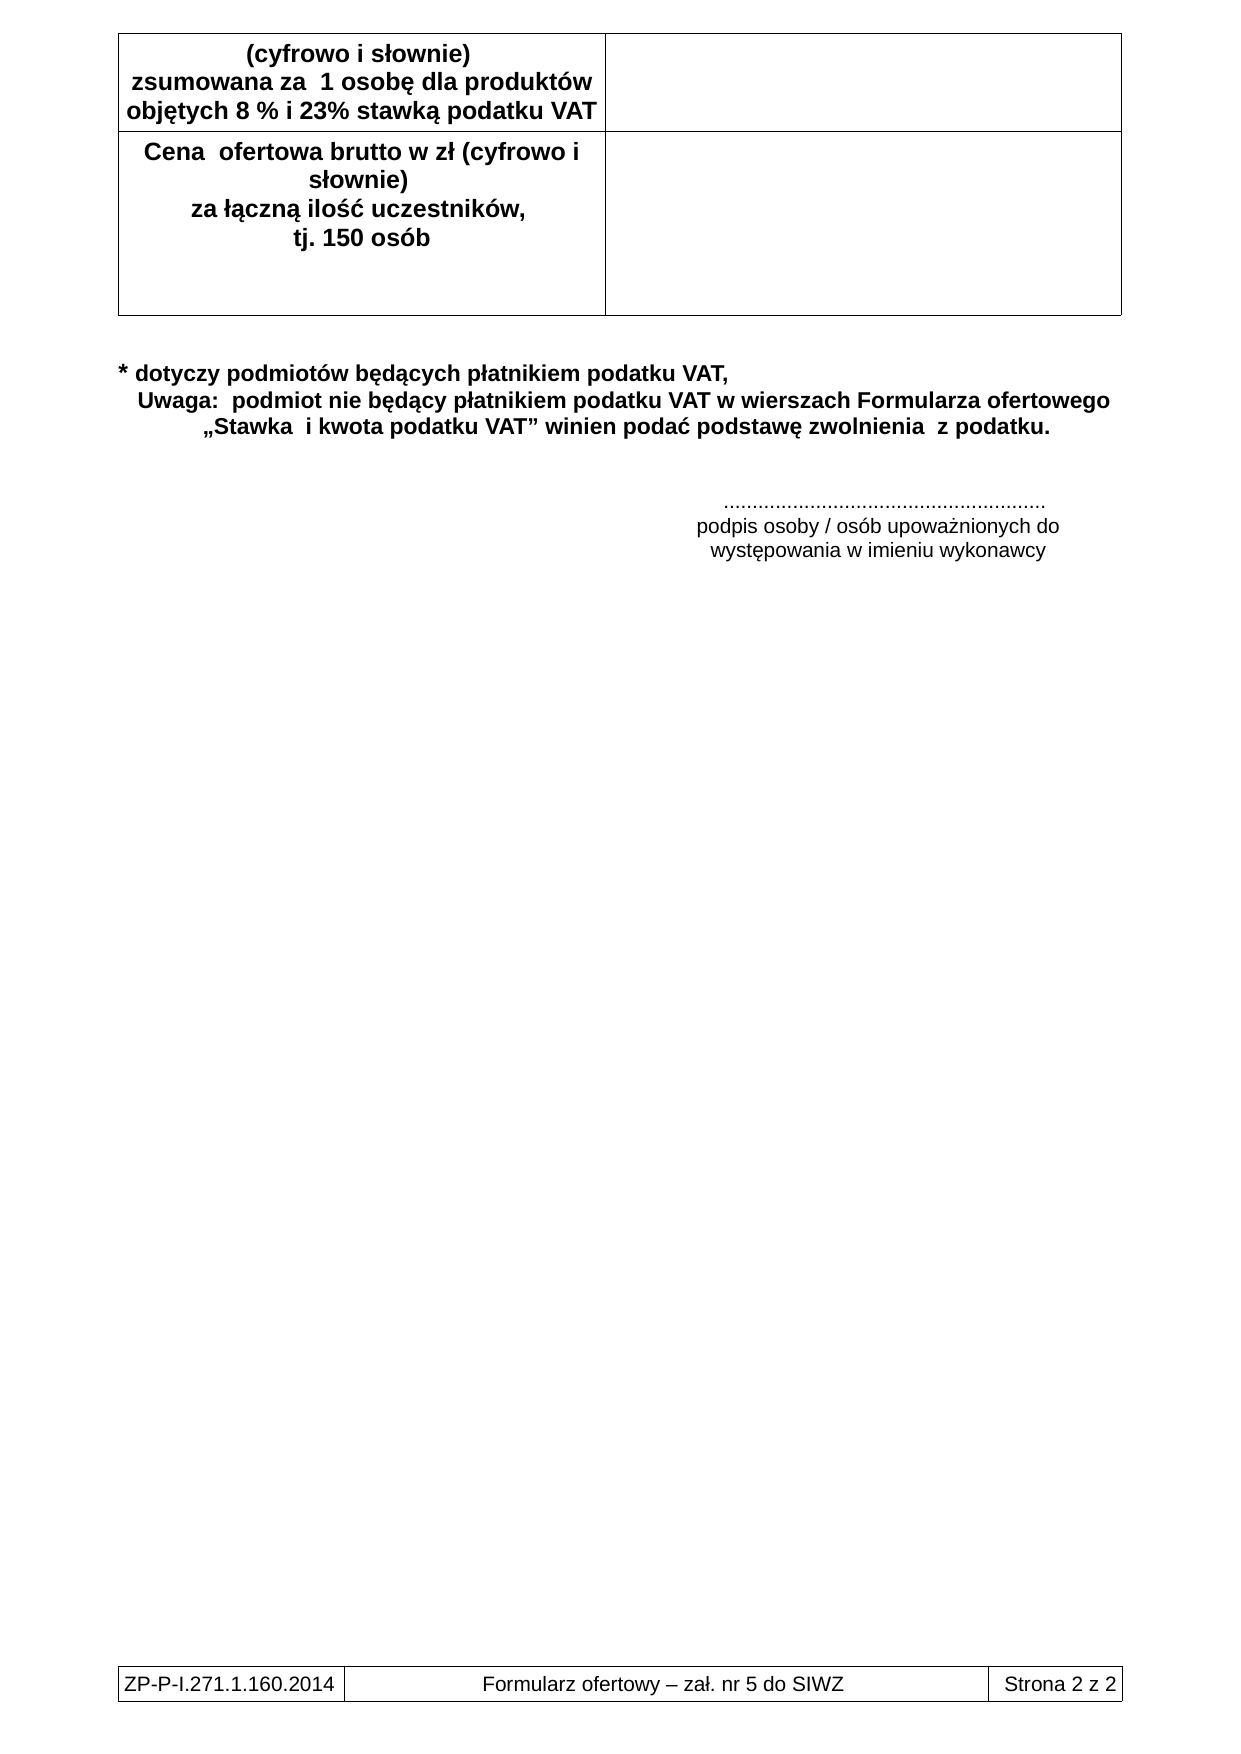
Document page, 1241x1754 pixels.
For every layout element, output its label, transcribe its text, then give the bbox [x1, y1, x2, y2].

text występowania w imieniu wykonawcy [561, 538, 1122, 562]
table_cell [606, 34, 1121, 131]
text podpis osoby / osób upoważnionych do [561, 514, 1122, 538]
text * dotyczy podmiotów będących płatnikiem podatku VAT, [118, 358, 1084, 387]
table_cell [606, 132, 1121, 315]
text ........................................................ [126, 487, 1122, 514]
table_cell Cena ofertowa brutto w zł (cyfrowo i słownie) za łączną ilość uczestników, tj. 150 osób [119, 132, 605, 315]
table_cell (cyfrowo i słownie) zsumowana za 1 osobę dla produktów objętych 8 % i 23% stawką podatku VAT [119, 34, 605, 131]
text Uwaga: podmiot nie będący płatnikiem podatku VAT w wierszach Formularza ofertowego „Stawka i kwota podatku VAT” winien podać podstawę zwolnienia z podatku. [126, 387, 1122, 439]
